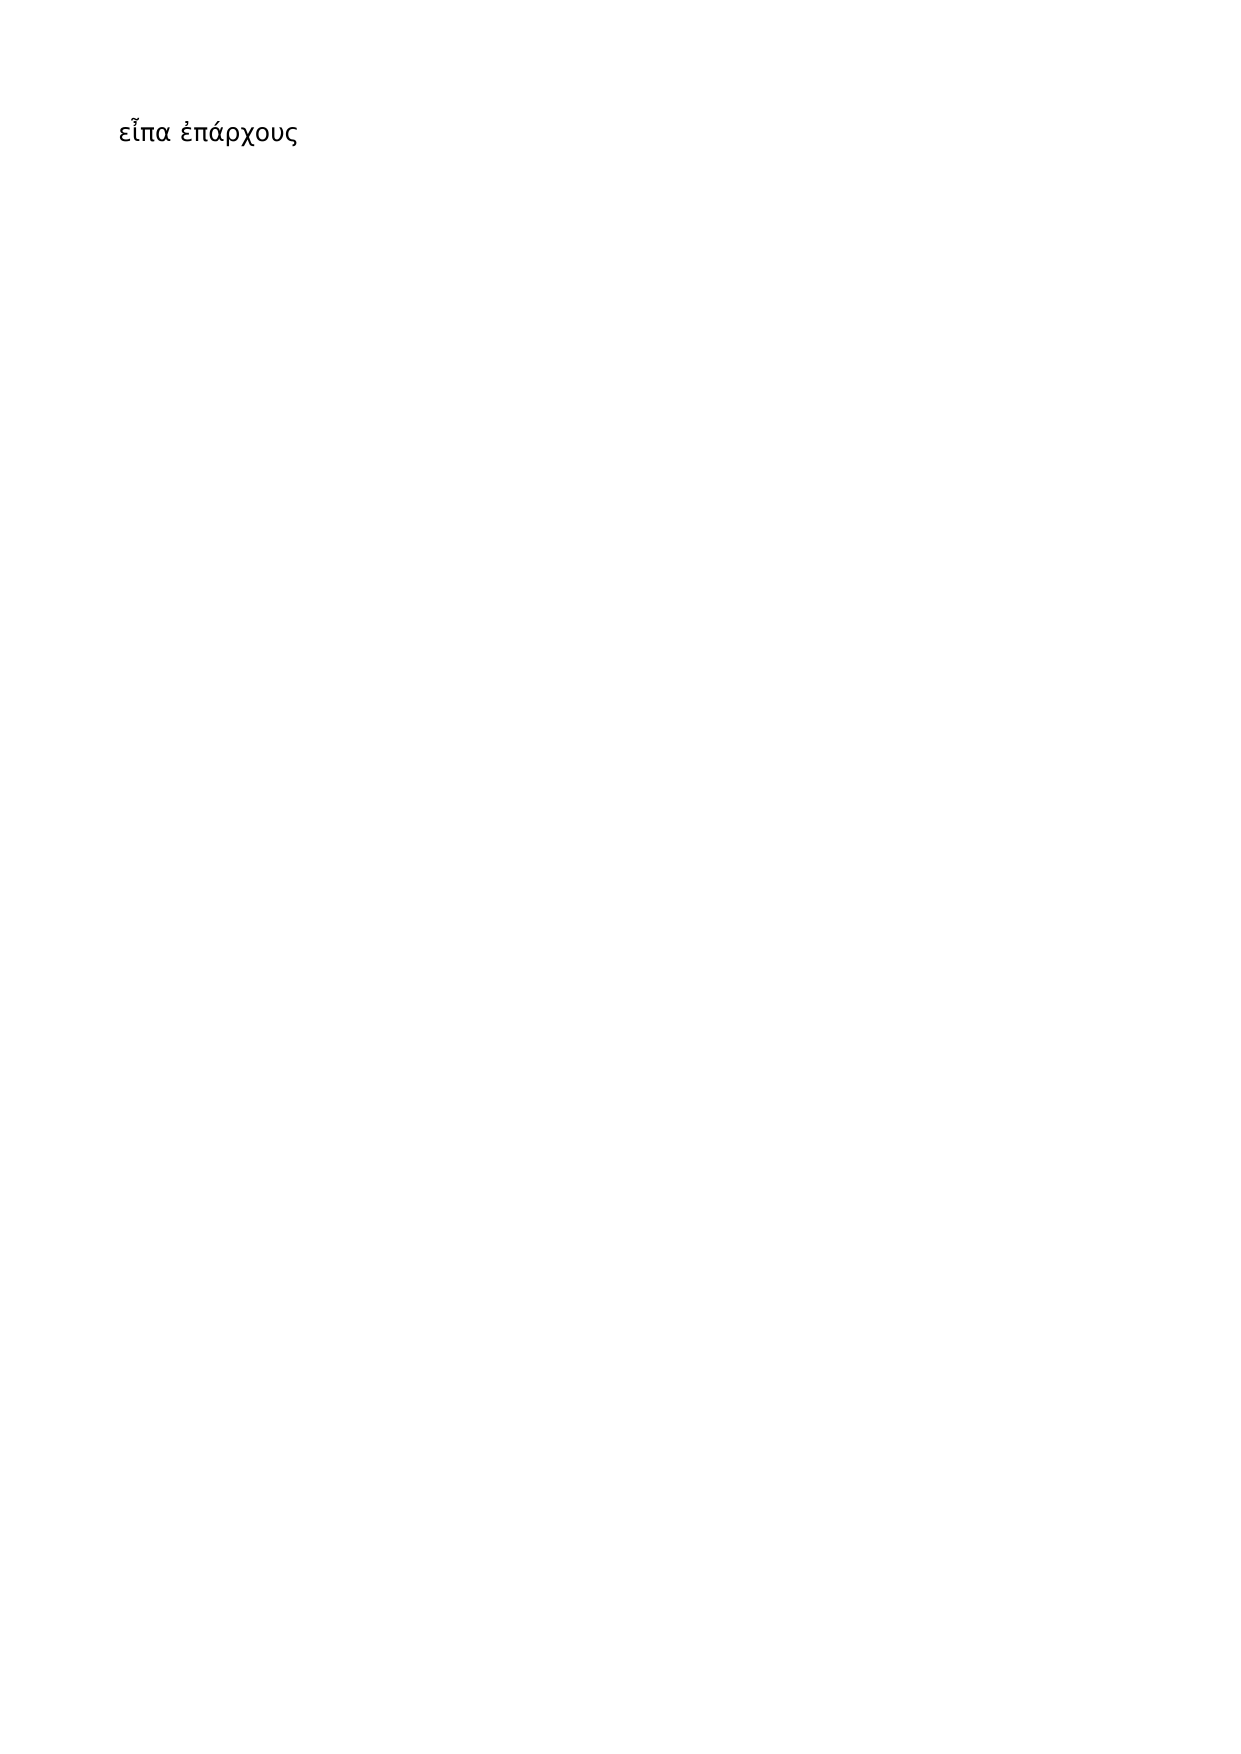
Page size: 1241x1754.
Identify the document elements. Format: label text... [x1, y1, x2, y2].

text εἶπα ἐπάρχους [118, 118, 1122, 147]
